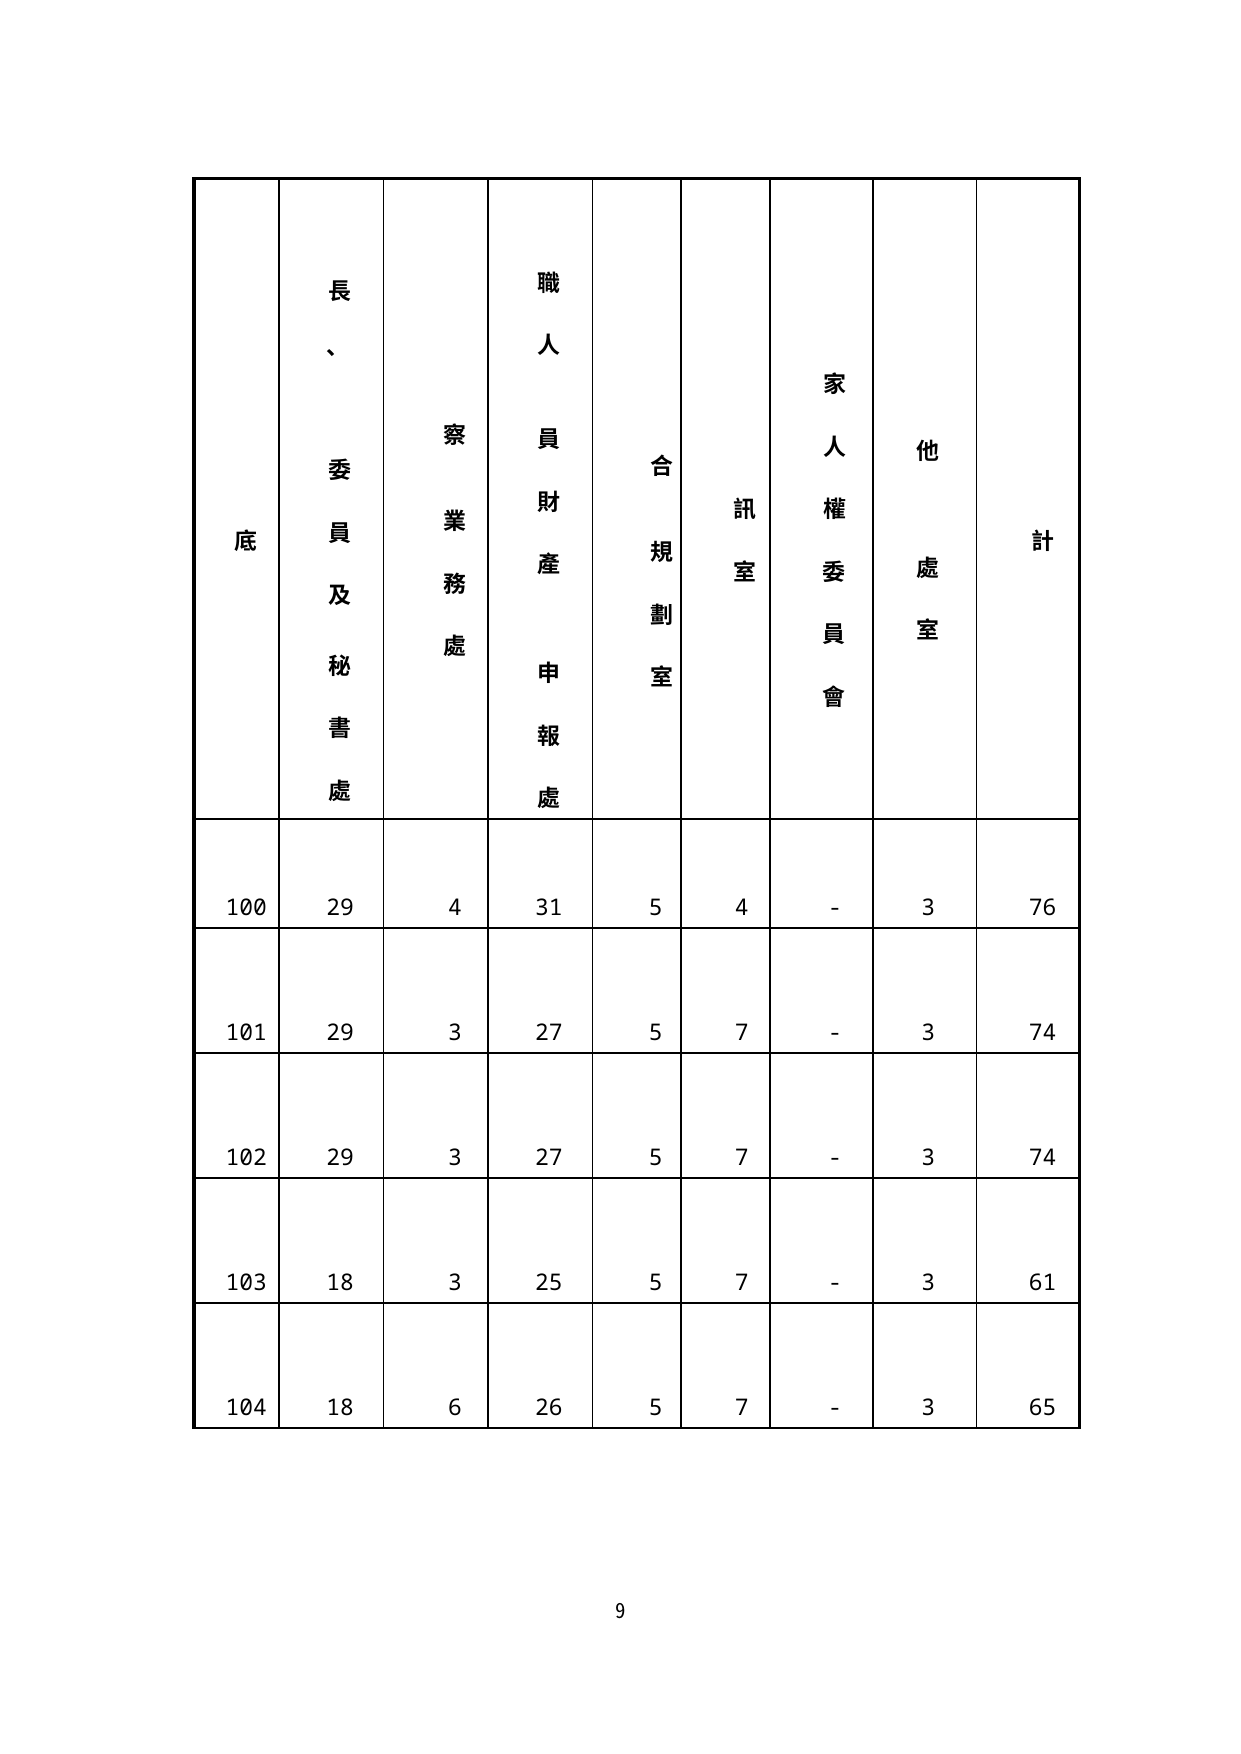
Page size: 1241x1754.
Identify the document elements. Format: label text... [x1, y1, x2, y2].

table_cell 5 [593, 1304, 680, 1427]
table_cell 5 [593, 1179, 680, 1302]
table_cell 103 [196, 1179, 278, 1302]
table_cell - [771, 1304, 872, 1427]
table_header 訊室 [682, 180, 769, 818]
table_cell 76 [977, 820, 1078, 927]
table_cell 3 [384, 1054, 487, 1177]
table_cell 3 [384, 1179, 487, 1302]
table_cell 74 [977, 929, 1078, 1052]
table_cell 3 [874, 1179, 976, 1302]
table_cell 27 [489, 929, 592, 1052]
table_cell 7 [682, 929, 769, 1052]
table_cell 5 [593, 1054, 680, 1177]
table_cell 27 [489, 1054, 592, 1177]
table_header 他 處室 [874, 180, 976, 818]
table_cell 4 [384, 820, 487, 927]
table_cell 65 [977, 1304, 1078, 1427]
table_cell 3 [874, 1054, 976, 1177]
table_cell - [771, 1054, 872, 1177]
table_cell 7 [682, 1179, 769, 1302]
table_header 職人 員財產 申報處 [489, 180, 592, 818]
table_cell 6 [384, 1304, 487, 1427]
table_cell - [771, 1179, 872, 1302]
table_cell 29 [280, 1054, 383, 1177]
table_cell 3 [874, 1304, 976, 1427]
table_header 底 [196, 180, 278, 818]
table_cell 104 [196, 1304, 278, 1427]
table_header 計 [977, 180, 1078, 818]
table_cell 18 [280, 1179, 383, 1302]
table_header 長、 委員及 秘書處 [280, 180, 383, 818]
table_cell 26 [489, 1304, 592, 1427]
table_cell 7 [682, 1304, 769, 1427]
table_cell 5 [593, 820, 680, 927]
table_cell 29 [280, 929, 383, 1052]
table_cell 100 [196, 820, 278, 927]
table_cell 7 [682, 1054, 769, 1177]
table_cell 74 [977, 1054, 1078, 1177]
table_cell 3 [874, 929, 976, 1052]
table_header 察 業務處 [384, 180, 487, 818]
table_cell 25 [489, 1179, 592, 1302]
table_cell 3 [384, 929, 487, 1052]
table_cell - [771, 929, 872, 1052]
table_cell - [771, 820, 872, 927]
table_cell 29 [280, 820, 383, 927]
table_cell 101 [196, 929, 278, 1052]
table_cell 102 [196, 1054, 278, 1177]
table_cell 61 [977, 1179, 1078, 1302]
table_header 合 規劃室 [593, 180, 680, 818]
table_cell 5 [593, 929, 680, 1052]
table_cell 4 [682, 820, 769, 927]
table_cell 3 [874, 820, 976, 927]
table_header 家人權委 員 會 [771, 180, 872, 818]
table_cell 31 [489, 820, 592, 927]
table_cell 18 [280, 1304, 383, 1427]
